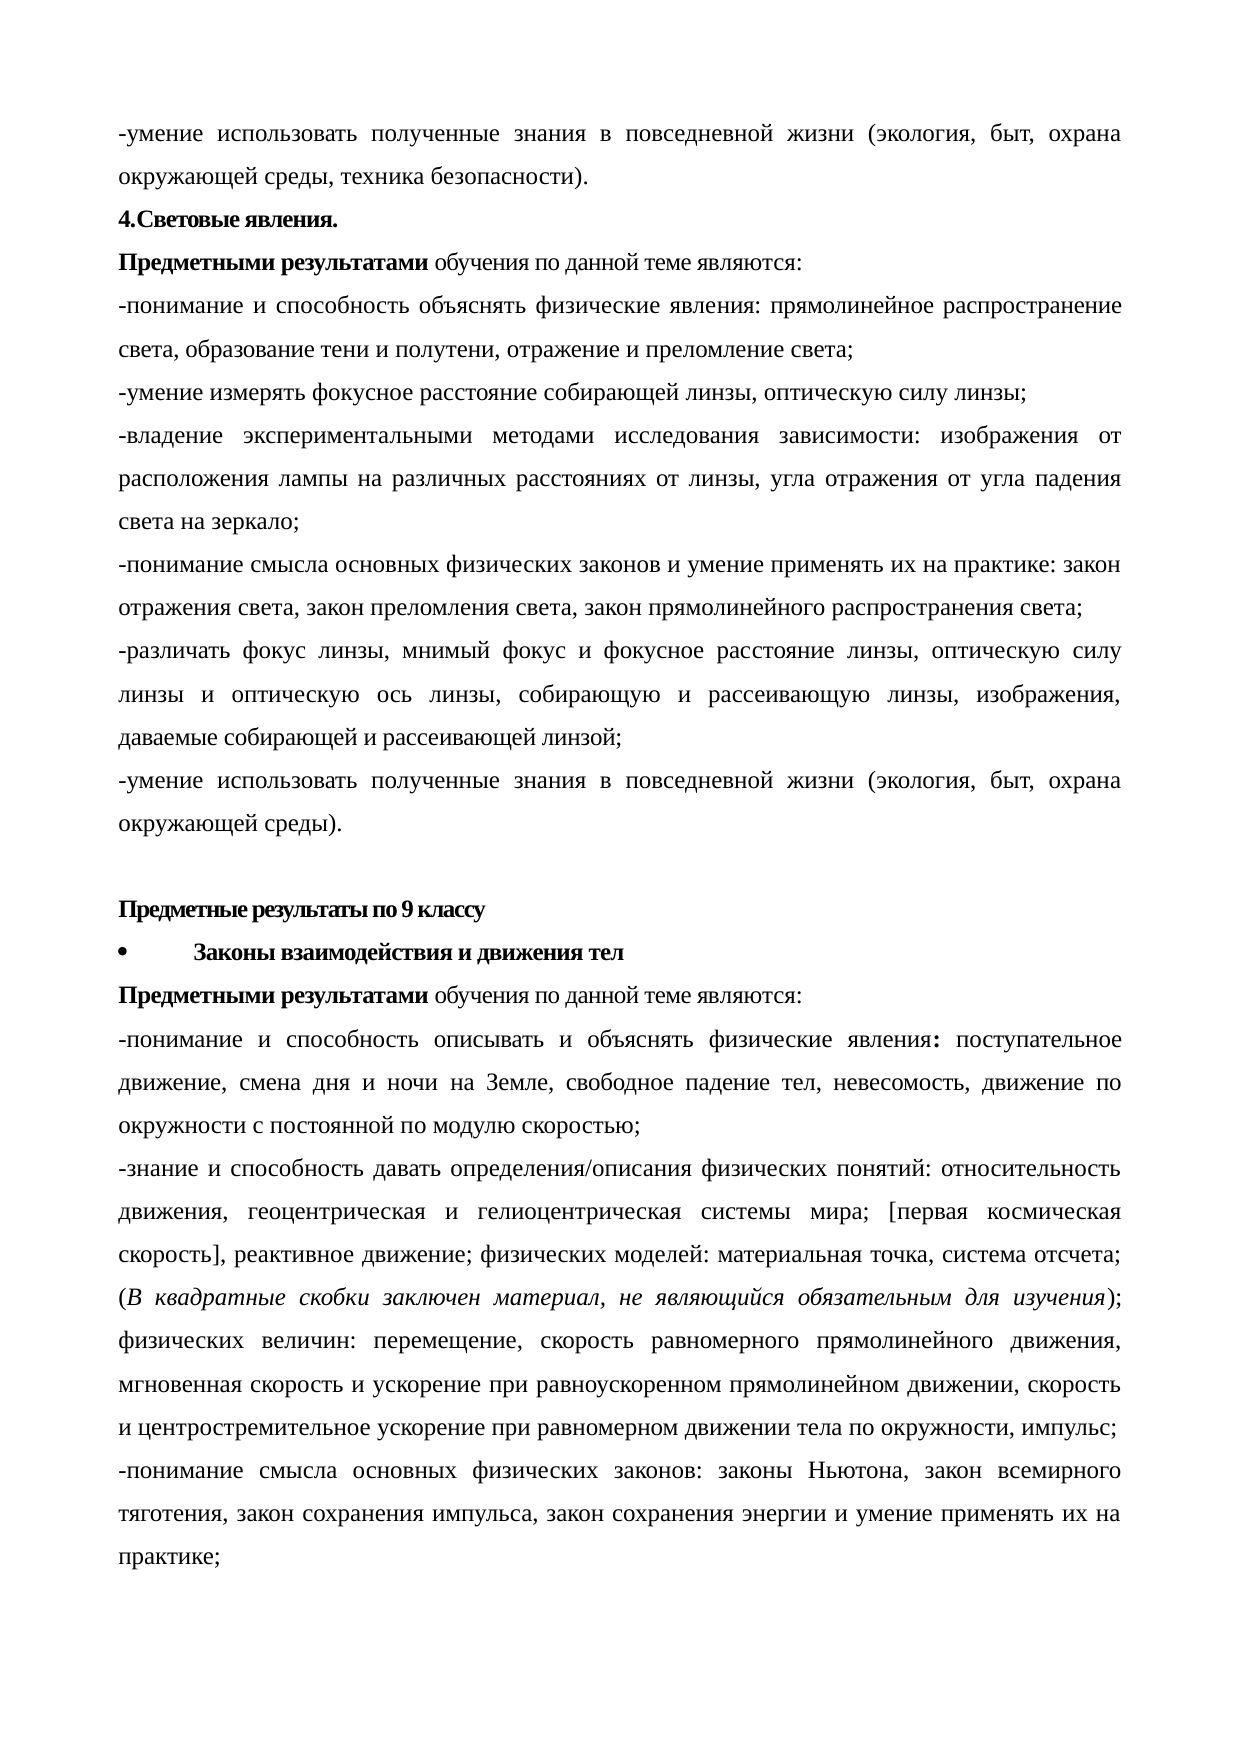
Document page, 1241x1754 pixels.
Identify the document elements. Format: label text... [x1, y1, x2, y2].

text -понимание и способность объяснять физические явления: прямолинейное распространение света, образование тени и полутени, отражение и преломление света; [118, 291, 1122, 362]
text -владение экспериментальными методами исследования зависимости: изображения от расположения лампы на различных расстояниях от линзы, угла отражения от угла падения света на зеркало; [118, 420, 1122, 535]
text 4.Световые явления. [118, 204, 1122, 233]
text Предметными результатами обучения по данной теме являются: [118, 981, 1122, 1009]
text -знание и способность давать определения/описания физических понятий: относительность движения, геоцентрическая и гелиоцентрическая системы мира; [первая космическая скорость], реактивное движение; физических моделей: материальная точка, система отсчета; (В квадратные скобки заключен материал, не являющийся обязательным для изучения); физических величин: перемещение, скорость равномерного прямолинейного движения, мгновенная скорость и ускорение при равноускоренном прямолинейном движении, скорость и центростремительное ускорение при равномерном движении тела по окружности, импульс; [118, 1153, 1122, 1441]
text Предметными результатами обучения по данной теме являются: [118, 247, 1122, 276]
text -умение использовать полученные знания в повседневной жизни (экология, быт, охрана окружающей среды, техника безопасности). [118, 118, 1122, 190]
list Законы взаимодействия и движения тел [118, 937, 1122, 966]
text Предметные результаты по 9 классу [118, 894, 1122, 923]
text -понимание смысла основных физических законов и умение применять их на практике: закон отражения света, закон преломления света, закон прямолинейного распространения света; [118, 549, 1122, 621]
text -понимание смысла основных физических законов: законы Ньютона, закон всемирного тяготения, закон сохранения импульса, закон сохранения энергии и умение применять их на практике; [118, 1455, 1122, 1570]
text -различать фокус линзы, мнимый фокус и фокусное расстояние линзы, оптическую силу линзы и оптическую ось линзы, собирающую и рассеивающую линзы, изображения, даваемые собирающей и рассеивающей линзой; [118, 636, 1122, 751]
text -умение использовать полученные знания в повседневной жизни (экология, быт, охрана окружающей среды). [118, 765, 1122, 837]
text -понимание и способность описывать и объяснять физические явления: поступательное движение, смена дня и ночи на Земле, свободное падение тел, невесомость, движение по окружности с постоянной по модулю скоростью; [118, 1024, 1122, 1139]
text -умение измерять фокусное расстояние собирающей линзы, оптическую силу линзы; [118, 377, 1122, 406]
